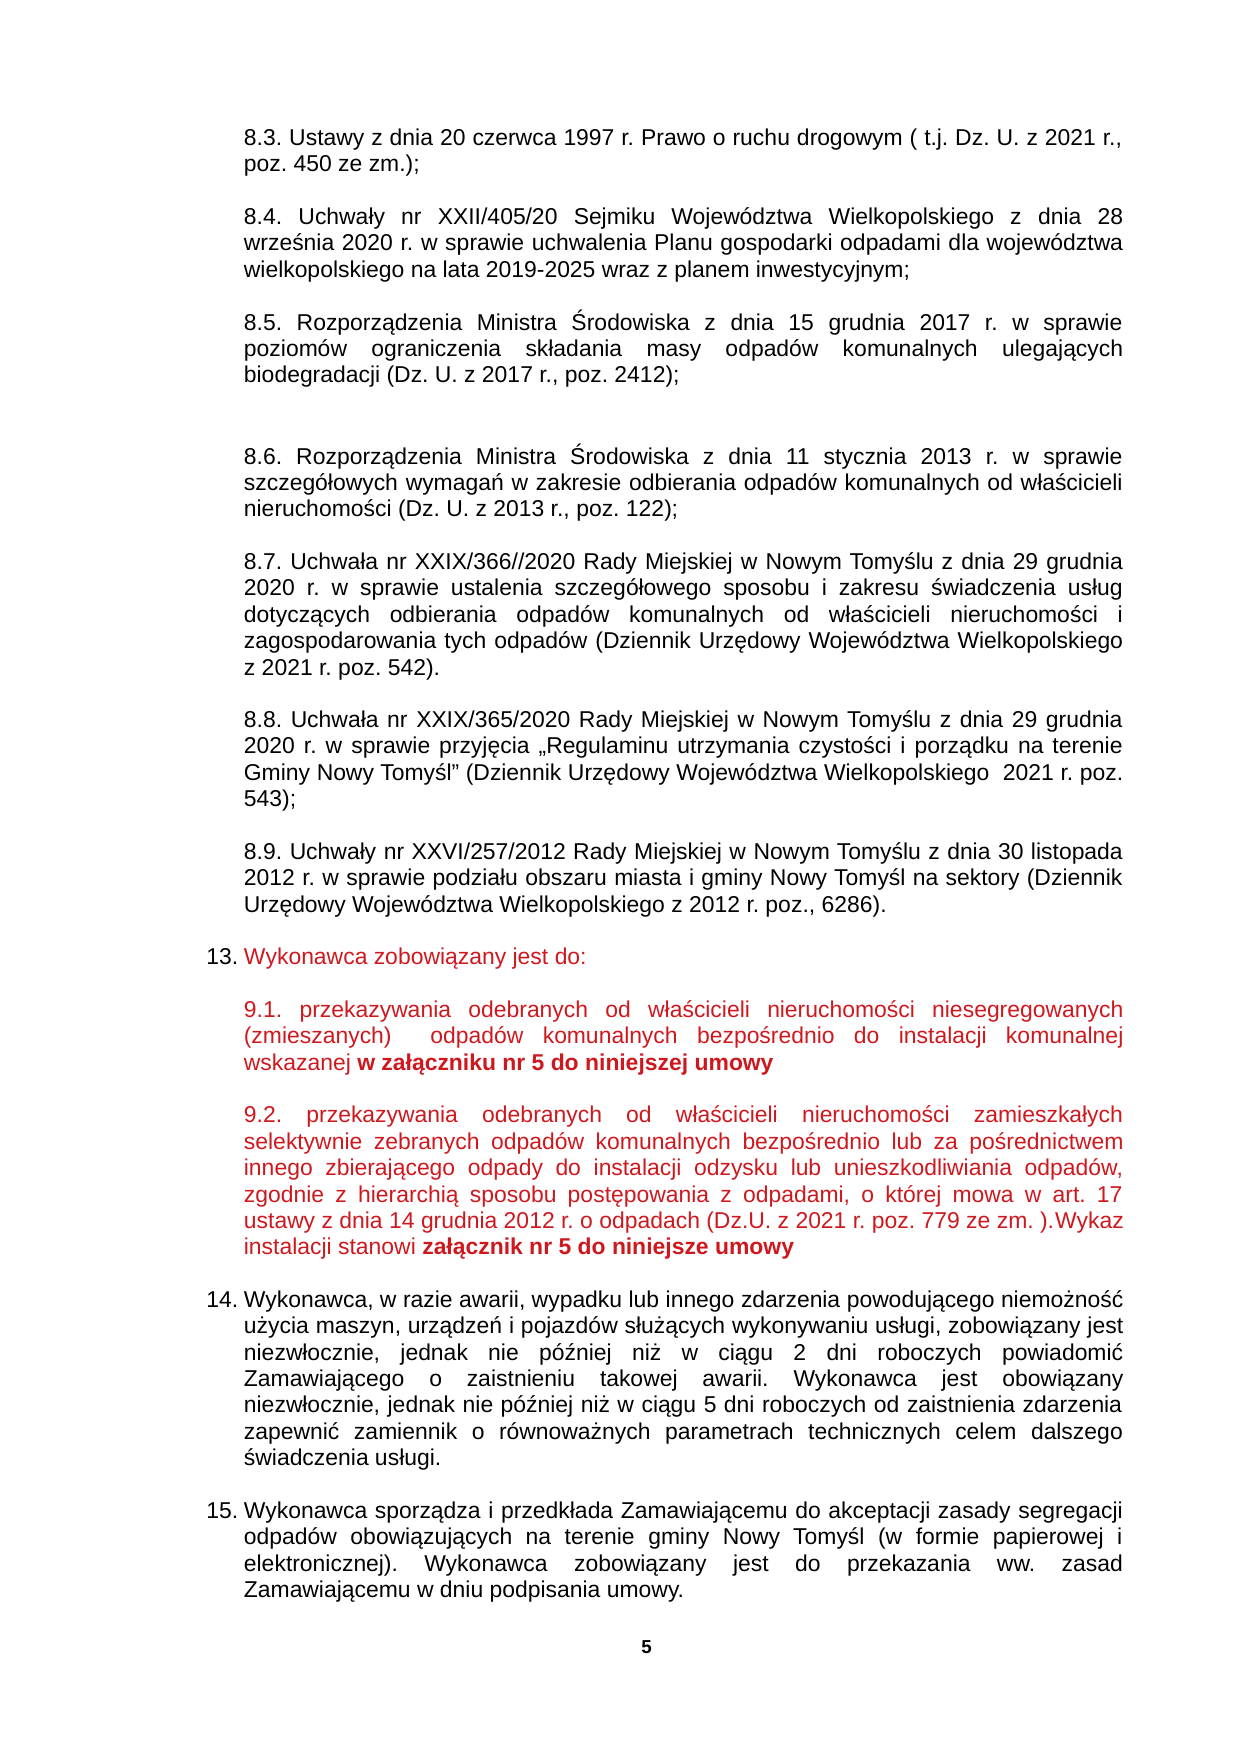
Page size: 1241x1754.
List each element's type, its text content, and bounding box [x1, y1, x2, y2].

text 8.9. Uchwały nr XXVI/257/2012 Rady Miejskiej w Nowym Tomyślu z dnia 30 listopada 2012 r. w sprawie podziału obszaru miasta i gminy Nowy Tomyśl na sektory (Dziennik Urzędowy Województwa Wielkopolskiego z 2012 r. poz., 6286). [244, 838, 1123, 917]
list Wykonawca sporządza i przedkłada Zamawiającemu do akceptacji zasady segregacji odpadów obowiązujących na terenie gminy Nowy Tomyśl (w formie papierowej i elektronicznej). Wykonawca zobowiązany jest do przekazania ww. zasad Zamawiającemu w dniu podpisania umowy. [206, 1497, 1123, 1602]
text 8.3. Ustawy z dnia 20 czerwca 1997 r. Prawo o ruchu drogowym ( t.j. Dz. U. z 2021 r., poz. 450 ze zm.); [244, 124, 1123, 177]
text 8.7. Uchwała nr XXIX/366//2020 Rady Miejskiej w Nowym Tomyślu z dnia 29 grudnia 2020 r. w sprawie ustalenia szczegółowego sposobu i zakresu świadczenia usług dotyczących odbierania odpadów komunalnych od właścicieli nieruchomości i zagospodarowania tych odpadów (Dziennik Urzędowy Województwa Wielkopolskiego z 2021 r. poz. 542). [244, 548, 1123, 680]
text 8.4. Uchwały nr XXII/405/20 Sejmiku Województwa Wielkopolskiego z dnia 28 września 2020 r. w sprawie uchwalenia Planu gospodarki odpadami dla województwa wielkopolskiego na lata 2019-2025 wraz z planem inwestycyjnym; [244, 203, 1123, 282]
list Wykonawca zobowiązany jest do: [206, 943, 1123, 970]
text 8.6. Rozporządzenia Ministra Środowiska z dnia 11 stycznia 2013 r. w sprawie szczegółowych wymagań w zakresie odbierania odpadów komunalnych od właścicieli nieruchomości (Dz. U. z 2013 r., poz. 122); [244, 443, 1123, 522]
text 9.2. przekazywania odebranych od właścicieli nieruchomości zamieszkałych selektywnie zebranych odpadów komunalnych bezpośrednio lub za pośrednictwem innego zbierającego odpady do instalacji odzysku lub unieszkodliwiania odpadów, zgodnie z hierarchią sposobu postępowania z odpadami, o której mowa w art. 17 ustawy z dnia 14 grudnia 2012 r. o odpadach (Dz.U. z 2021 r. poz. 779 ze zm. ).Wykaz instalacji stanowi załącznik nr 5 do niniejsze umowy [244, 1101, 1123, 1259]
text 8.8. Uchwała nr XXIX/365/2020 Rady Miejskiej w Nowym Tomyślu z dnia 29 grudnia 2020 r. w sprawie przyjęcia „Regulaminu utrzymania czystości i porządku na terenie Gminy Nowy Tomyśl” (Dziennik Urzędowy Województwa Wielkopolskiego 2021 r. poz. 543); [244, 706, 1123, 812]
list Wykonawca, w razie awarii, wypadku lub innego zdarzenia powodującego niemożność użycia maszyn, urządzeń i pojazdów służących wykonywaniu usługi, zobowiązany jest niezwłocznie, jednak nie później niż w ciągu 2 dni roboczych powiadomić Zamawiającego o zaistnieniu takowej awarii. Wykonawca jest obowiązany niezwłocznie, jednak nie później niż w ciągu 5 dni roboczych od zaistnienia zdarzenia zapewnić zamiennik o równoważnych parametrach technicznych celem dalszego świadczenia usługi. [206, 1286, 1123, 1470]
text 8.5. Rozporządzenia Ministra Środowiska z dnia 15 grudnia 2017 r. w sprawie poziomów ograniczenia składania masy odpadów komunalnych ulegających biodegradacji (Dz. U. z 2017 r., poz. 2412); [244, 308, 1123, 387]
text 9.1. przekazywania odebranych od właścicieli nieruchomości niesegregowanych (zmieszanych) odpadów komunalnych bezpośrednio do instalacji komunalnej wskazanej w załączniku nr 5 do niniejszej umowy [244, 996, 1123, 1075]
